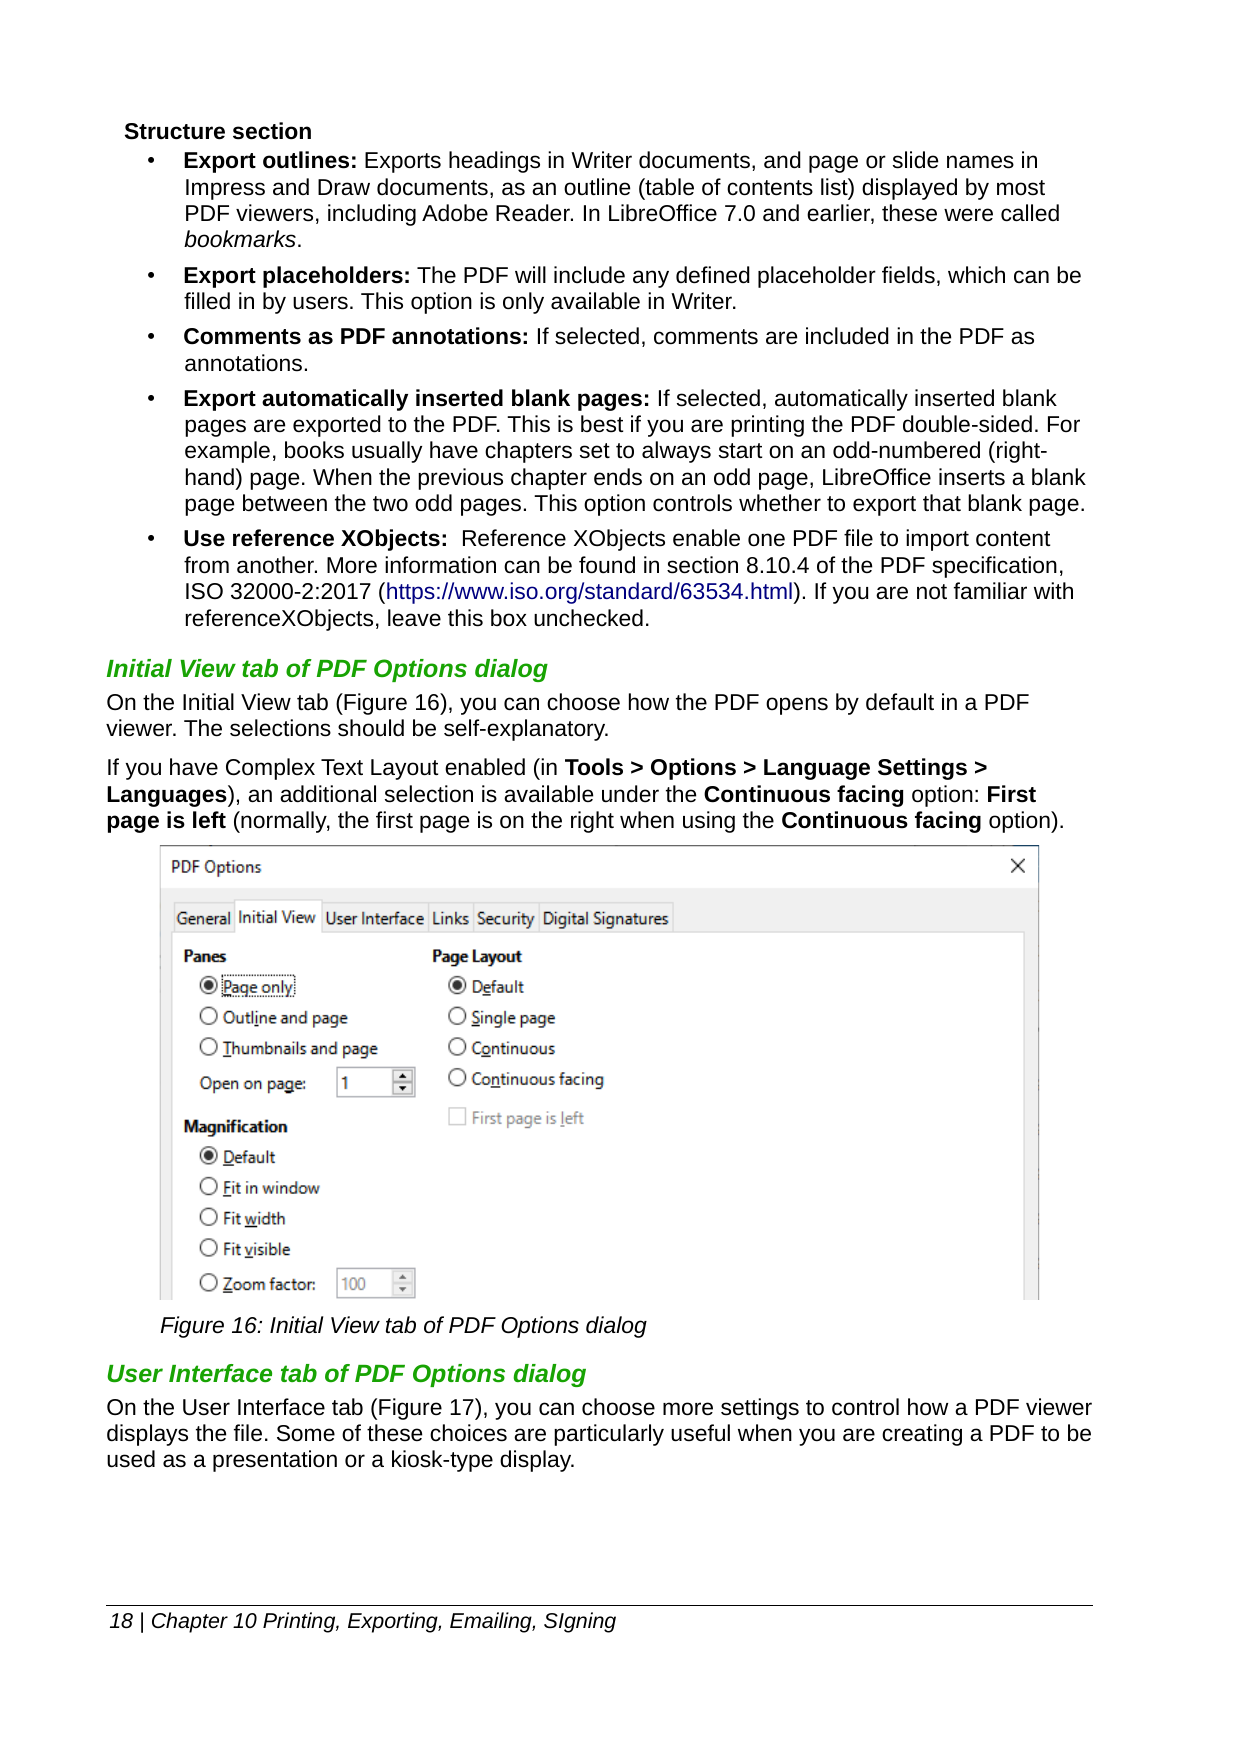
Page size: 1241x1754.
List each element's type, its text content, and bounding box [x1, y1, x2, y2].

list Export outlines: Exports headings in Writer documents, and page or slide names in Impress and Draw documents, as an outline (table of contents list) displayed by most PDF viewers, including Adobe Reader. In LibreOffice 7.0 and earlier, these were called bookmarks. [144, 144, 1093, 253]
list Export automatically inserted blank pages: If selected, automatically inserted blank pages are exported to the PDF. This is best if you are printing the PDF double-sided. For example, books usually have chapters set to always start on an odd-numbered (right-hand) page. When the previous chapter ends on an odd page, LibreOffice inserts a blank page between the two odd pages. This option controls whether to export that blank page. [144, 382, 1093, 517]
text On the User Interface tab (Figure 17), you can choose more settings to control how a PDF viewer displays the file. Some of these choices are particularly useful when you are creating a PDF to be used as a presentation or a kiosk-type display. [106, 1393, 1093, 1472]
picture [159, 845, 1040, 1300]
text Structure section [124, 118, 1093, 144]
subtitle Initial View tab of PDF Options dialog [106, 654, 1093, 683]
subtitle User Interface tab of PDF Options dialog [106, 1359, 1093, 1387]
text On the Initial View tab (Figure 16), you can choose how the PDF opens by default in a PDF viewer. The selections should be self-explanatory. [106, 689, 1093, 742]
list Use reference XObjects: Reference XObjects enable one PDF file to import content from another. More information can be found in section 8.10.4 of the PDF specification, ISO 32000-2:2017 (https://www.iso.org/standard/63534.html). If you are not familiar with referenceXObjects, leave this box unchecked. [144, 522, 1093, 634]
text Figure 16: Initial View tab of PDF Options dialog [160, 1312, 1039, 1338]
text If you have Complex Text Layout enabled (in Tools > Options > Language Settings > Languages), an additional selection is available under the Continuous facing option: First page is left (normally, the first page is on the right when using the Continuous facing option). [106, 754, 1093, 833]
list Export placeholders: The PDF will include any defined placeholder fields, which can be filled in by users. This option is only available in Writer. [144, 259, 1093, 314]
list Comments as PDF annotations: If selected, comments are included in the PDF as annotations. [144, 320, 1093, 376]
